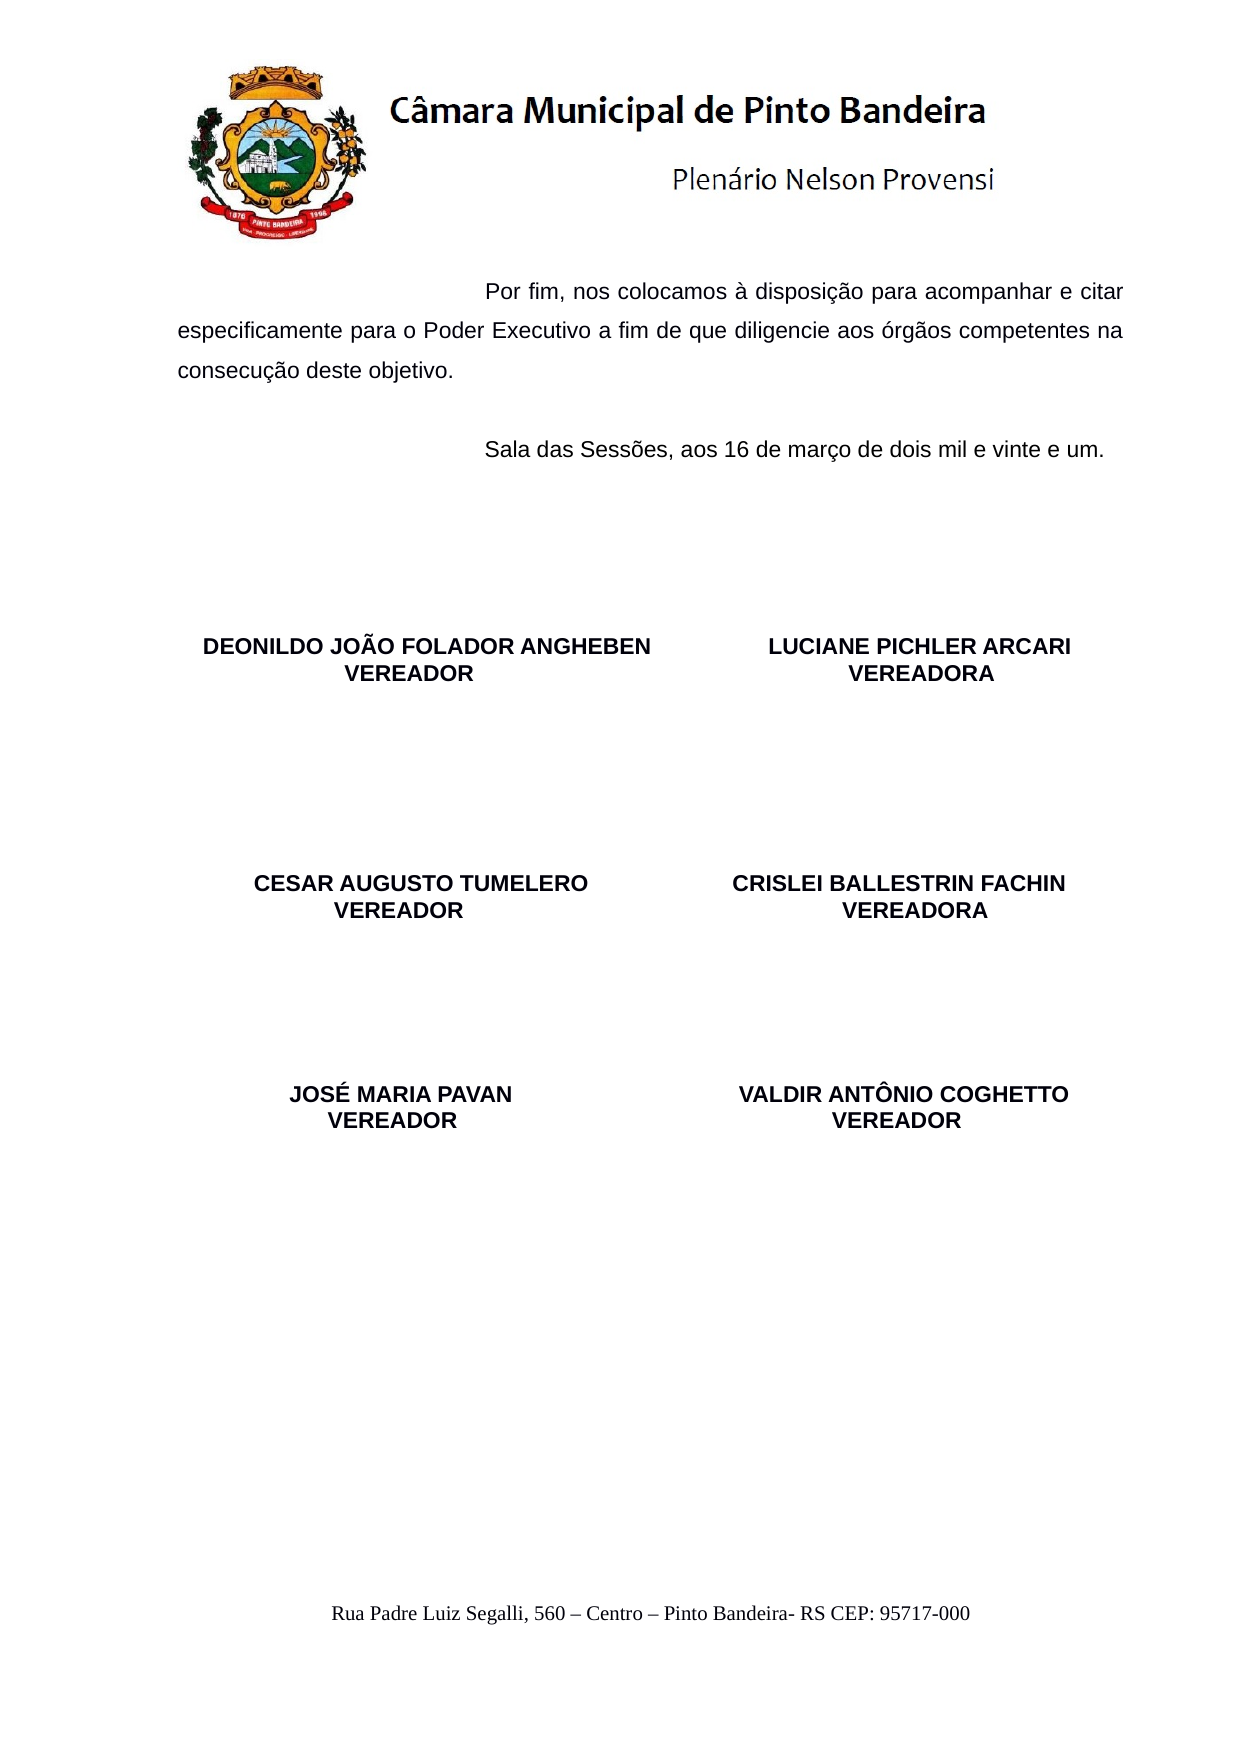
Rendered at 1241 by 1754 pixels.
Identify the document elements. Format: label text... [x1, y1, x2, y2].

text VEREADOR VEREADORA [177, 897, 1124, 923]
text DEONILDO JOÃO FOLADOR ANGHEBEN LUCIANE PICHLER ARCARI [177, 633, 1124, 659]
text Por fim, nos colocamos à disposição para acompanhar e citar especificamente para o Poder Executivo a fim de que diligencie aos órgãos competentes na consecução deste objetivo. [177, 278, 1124, 383]
text VEREADOR VEREADOR [177, 1107, 1124, 1134]
text VEREADOR VEREADORA [177, 659, 1124, 686]
text Sala das Sessões, aos 16 de março de dois mil e vinte e um. [177, 436, 1124, 462]
text CESAR AUGUSTO TUMELERO CRISLEI BALLESTRIN FACHIN [177, 870, 1124, 897]
text JOSÉ MARIA PAVAN VALDIR ANTÔNIO COGHETTO [177, 1081, 1124, 1107]
